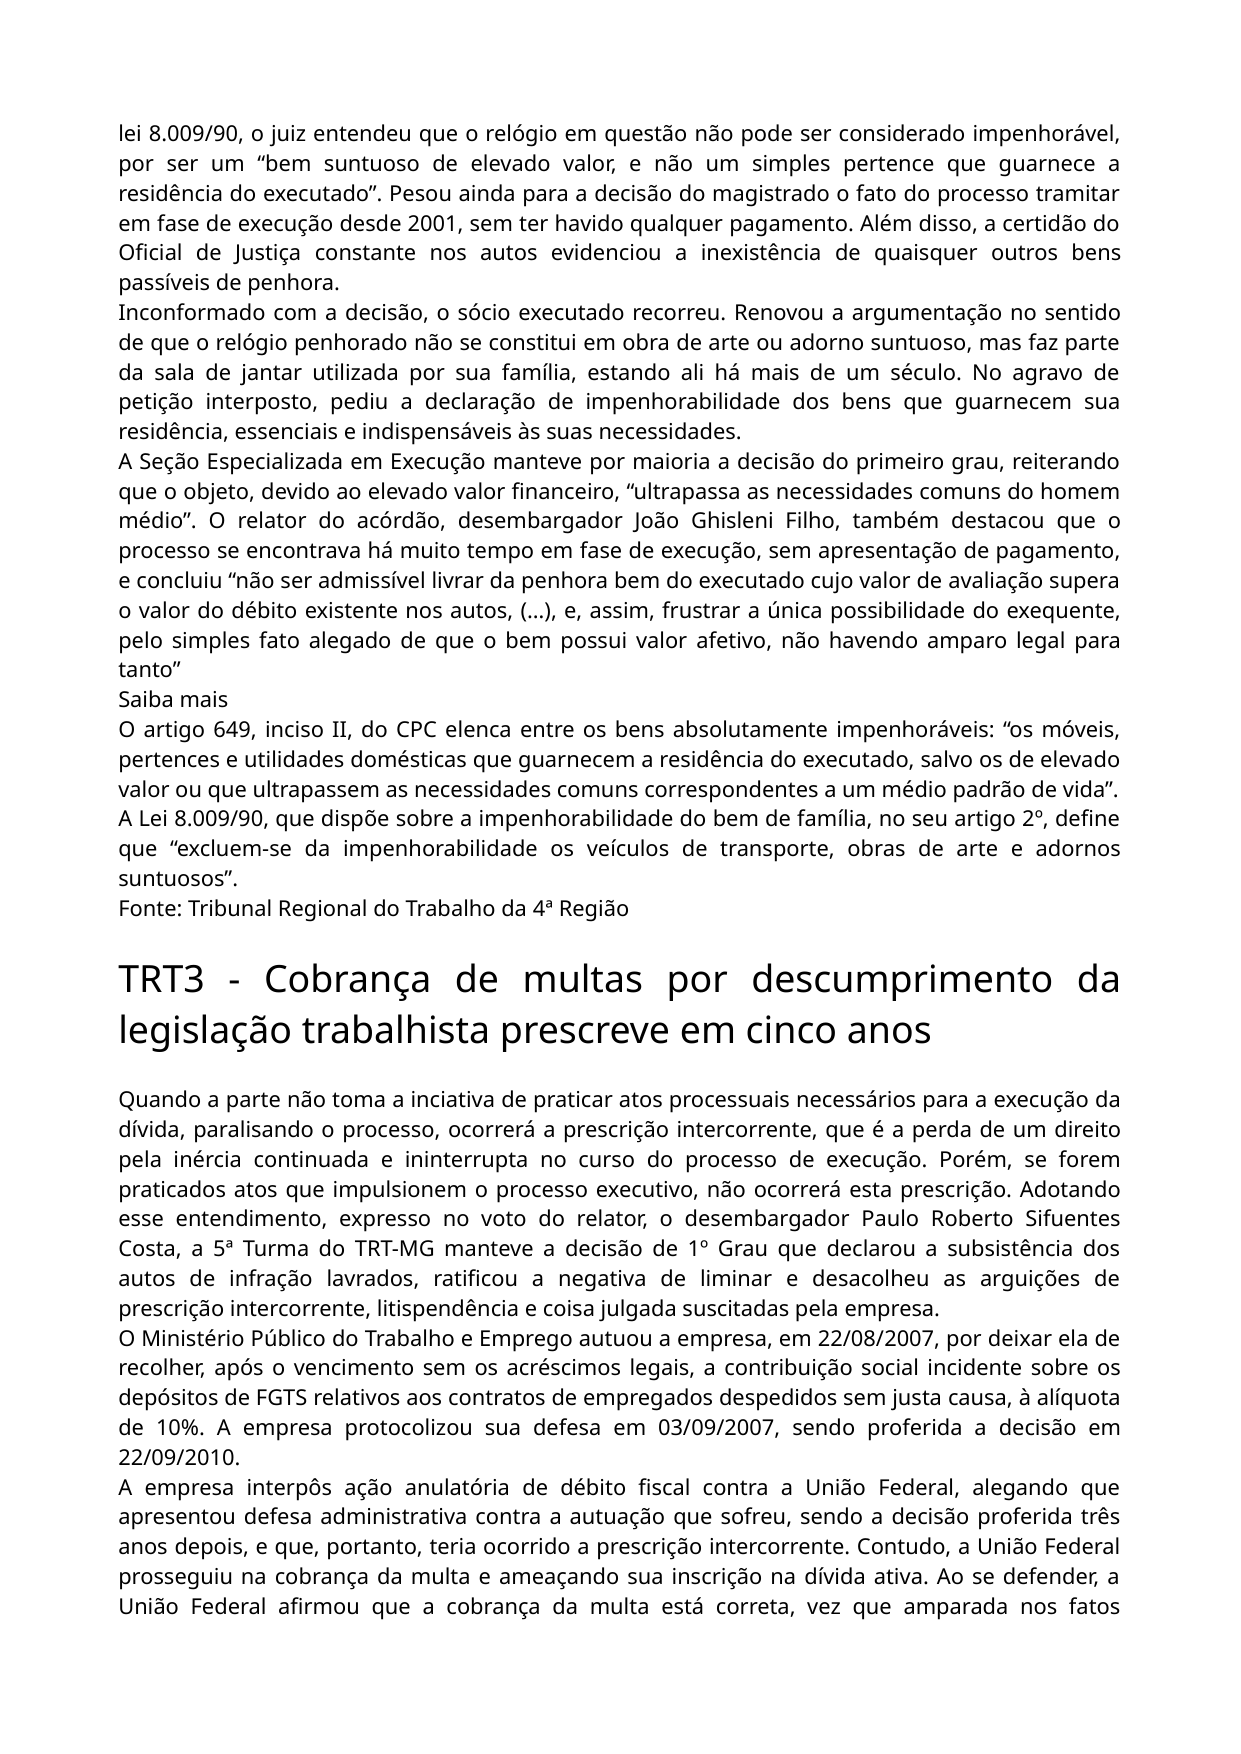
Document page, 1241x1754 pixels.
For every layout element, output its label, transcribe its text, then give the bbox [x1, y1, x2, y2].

text Quando a parte não toma a inciativa de praticar atos processuais necessários para a execução da dívida, paralisando o processo, ocorrerá a prescrição intercorrente, que é a perda de um direito pela inércia continuada e ininterrupta no curso do processo de execução. Porém, se forem praticados atos que impulsionem o processo executivo, não ocorrerá esta prescrição. Adotando esse entendimento, expresso no voto do relator, o desembargador Paulo Roberto Sifuentes Costa, a 5ª Turma do TRT-MG manteve a decisão de 1º Grau que declarou a subsistência dos autos de infração lavrados, ratificou a negativa de liminar e desacolheu as arguições de prescrição intercorrente, litispendência e coisa julgada suscitadas pela empresa. [118, 1084, 1122, 1322]
text A empresa interpôs ação anulatória de débito fiscal contra a União Federal, alegando que apresentou defesa administrativa contra a autuação que sofreu, sendo a decisão proferida três anos depois, e que, portanto, teria ocorrido a prescrição intercorrente. Contudo, a União Federal prosseguiu na cobrança da multa e ameaçando sua inscrição na dívida ativa. Ao se defender, a União Federal afirmou que a cobrança da multa está correta, vez que amparada nos fatos [118, 1471, 1122, 1620]
text Fonte: Tribunal Regional do Trabalho da 4ª Região [118, 893, 1122, 922]
text Inconformado com a decisão, o sócio executado recorreu. Renovou a argumentação no sentido de que o relógio penhorado não se constitui em obra de arte ou adorno suntuoso, mas faz parte da sala de jantar utilizada por sua família, estando ali há mais de um século. No agravo de petição interposto, pediu a declaração de impenhorabilidade dos bens que guarnecem sua residência, essenciais e indispensáveis às suas necessidades. [118, 297, 1122, 446]
text lei 8.009/90, o juiz entendeu que o relógio em questão não pode ser considerado impenhorável, por ser um “bem suntuoso de elevado valor, e não um simples pertence que guarnece a residência do executado”. Pesou ainda para a decisão do magistrado o fato do processo tramitar em fase de execução desde 2001, sem ter havido qualquer pagamento. Além disso, a certidão do Oficial de Justiça constante nos autos evidenciou a inexistência de quaisquer outros bens passíveis de penhora. [118, 118, 1122, 297]
text Saiba mais [118, 684, 1122, 714]
text A Seção Especializada em Execução manteve por maioria a decisão do primeiro grau, reiterando que o objeto, devido ao elevado valor financeiro, “ultrapassa as necessidades comuns do homem médio”. O relator do acórdão, desembargador João Ghisleni Filho, também destacou que o processo se encontrava há muito tempo em fase de execução, sem apresentação de pagamento, e concluiu “não ser admissível livrar da penhora bem do executado cujo valor de avaliação supera o valor do débito existente nos autos, (…), e, assim, frustrar a única possibilidade do exequente, pelo simples fato alegado de que o bem possui valor afetivo, não havendo amparo legal para tanto” [118, 446, 1122, 684]
text O Ministério Público do Trabalho e Emprego autuou a empresa, em 22/08/2007, por deixar ela de recolher, após o vencimento sem os acréscimos legais, a contribuição social incidente sobre os depósitos de FGTS relativos aos contratos de empregados despedidos sem justa causa, à alíquota de 10%. A empresa protocolizou sua defesa em 03/09/2007, sendo proferida a decisão em 22/09/2010. [118, 1322, 1122, 1471]
text A Lei 8.009/90, que dispõe sobre a impenhorabilidade do bem de família, no seu artigo 2º, define que “excluem-se da impenhorabilidade os veículos de transporte, obras de arte e adornos suntuosos”. [118, 803, 1122, 893]
text TRT3 - Cobrança de multas por descumprimento da legislação trabalhista prescreve em cinco anos [118, 952, 1122, 1054]
text O artigo 649, inciso II, do CPC elenca entre os bens absolutamente impenhoráveis: “os móveis, pertences e utilidades domésticas que guarnecem a residência do executado, salvo os de elevado valor ou que ultrapassem as necessidades comuns correspondentes a um médio padrão de vida”. [118, 714, 1122, 803]
